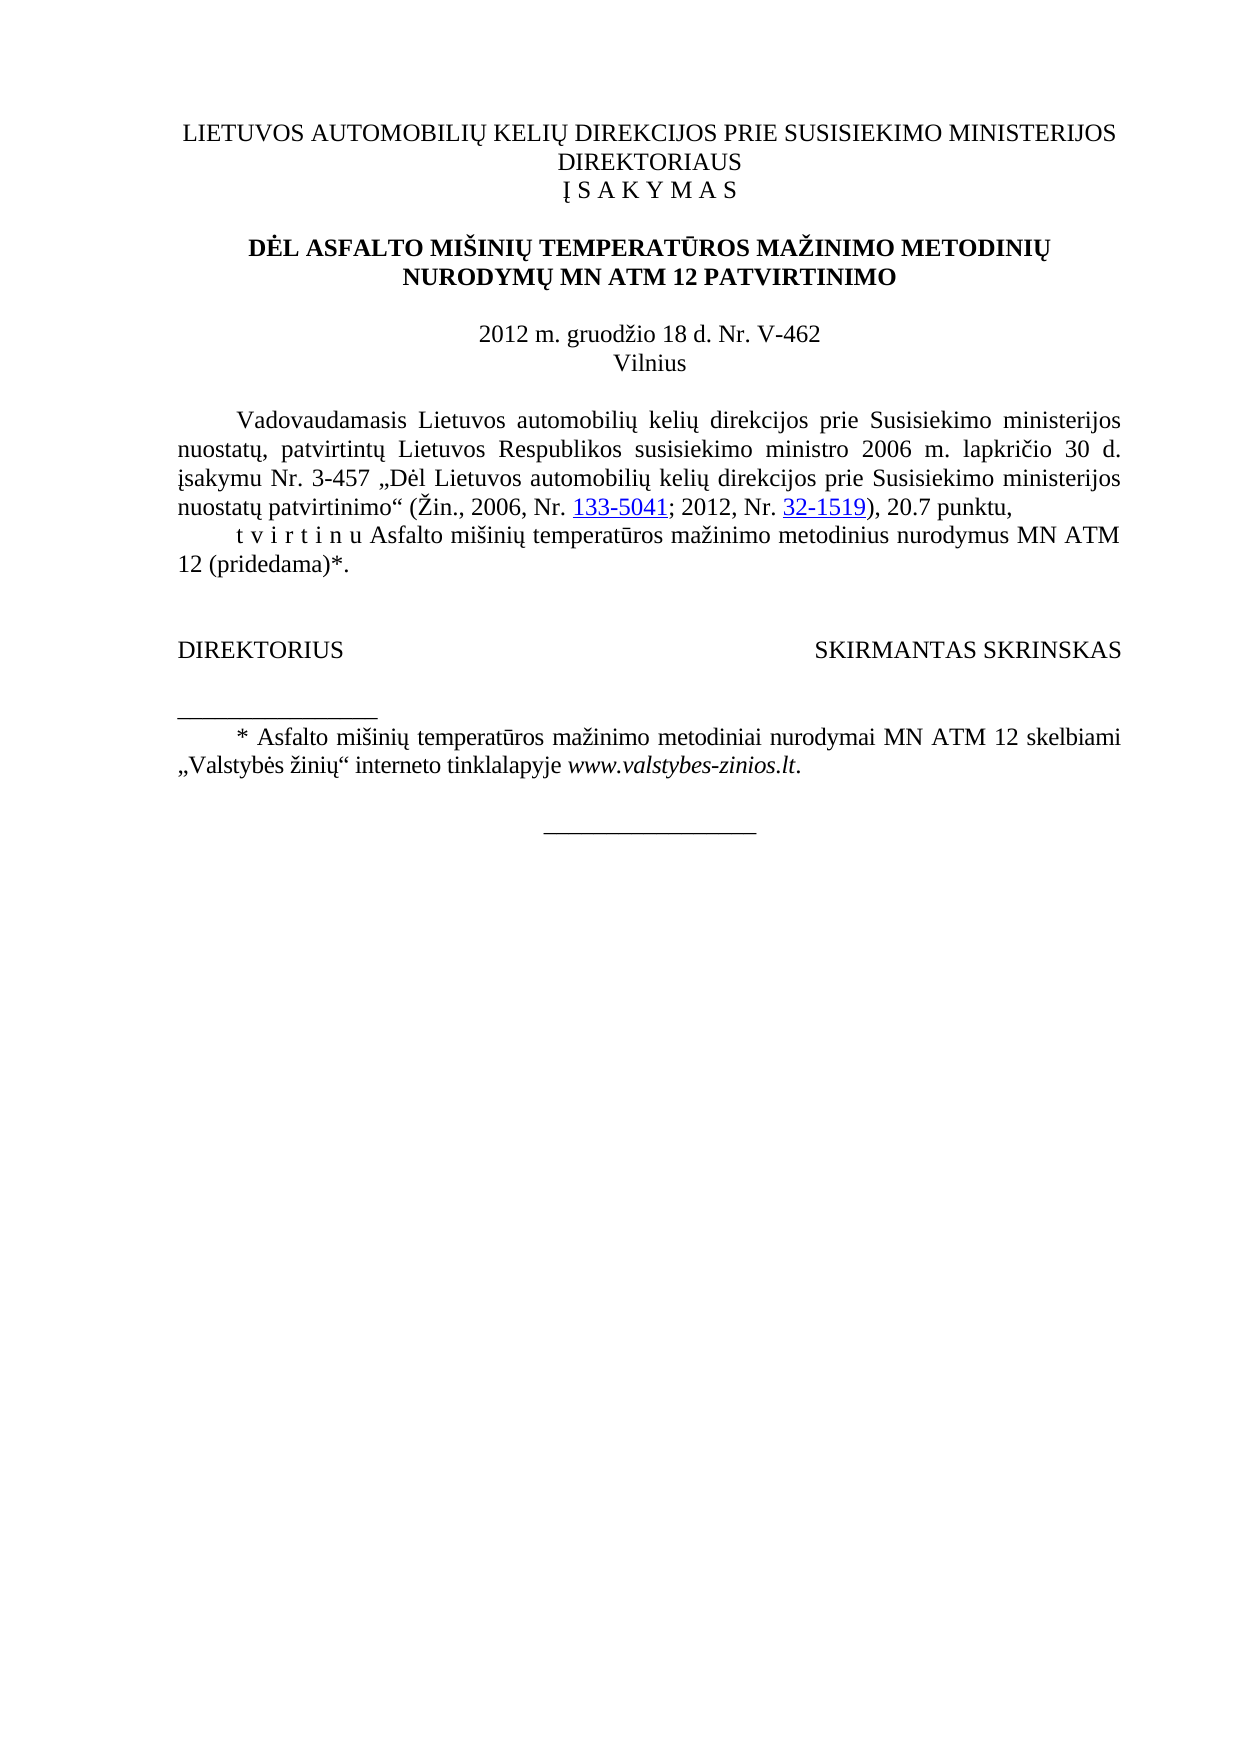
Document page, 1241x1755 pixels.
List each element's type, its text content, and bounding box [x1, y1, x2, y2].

text t v i r t i n u Asfalto mišinių temperatūros mažinimo metodinius nurodymus MN ATM 12 (pridedama)*. [177, 521, 1122, 578]
text DĖL ASFALTO MIŠINIŲ TEMPERATŪROS MAŽINIMO METODINIŲ NURODYMŲ MN ATM 12 PATVIRTINIMO [177, 233, 1122, 291]
text ________________ [177, 693, 1122, 722]
text _________________ [177, 808, 1122, 837]
text Vadovaudamasis Lietuvos automobilių kelių direkcijos prie Susisiekimo ministerijos nuostatų, patvirtintų Lietuvos Respublikos susisiekimo ministro 2006 m. lapkričio 30 d. įsakymu Nr. 3-457 „Dėl Lietuvos automobilių kelių direkcijos prie Susisiekimo ministerijos nuostatų patvirtinimo“ (Žin., 2006, Nr. 133-5041; 2012, Nr. 32-1519), 20.7 punktu, [177, 406, 1122, 521]
text * Asfalto mišinių temperatūros mažinimo metodiniai nurodymai MN ATM 12 skelbiami „Valstybės žinių“ interneto tinklalapyje www.valstybes-zinios.lt. [177, 722, 1122, 779]
text 2012 m. gruodžio 18 d. Nr. V-462 [177, 319, 1122, 348]
text LIETUVOS AUTOMOBILIŲ KELIŲ DIREKCIJOS PRIE SUSISIEKIMO MINISTERIJOS DIREKTORIAUS [177, 118, 1122, 176]
text Į S A K Y M A S [177, 176, 1122, 204]
text Vilnius [177, 348, 1122, 377]
text Direktorius Skirmantas Skrinskas [177, 636, 1122, 664]
